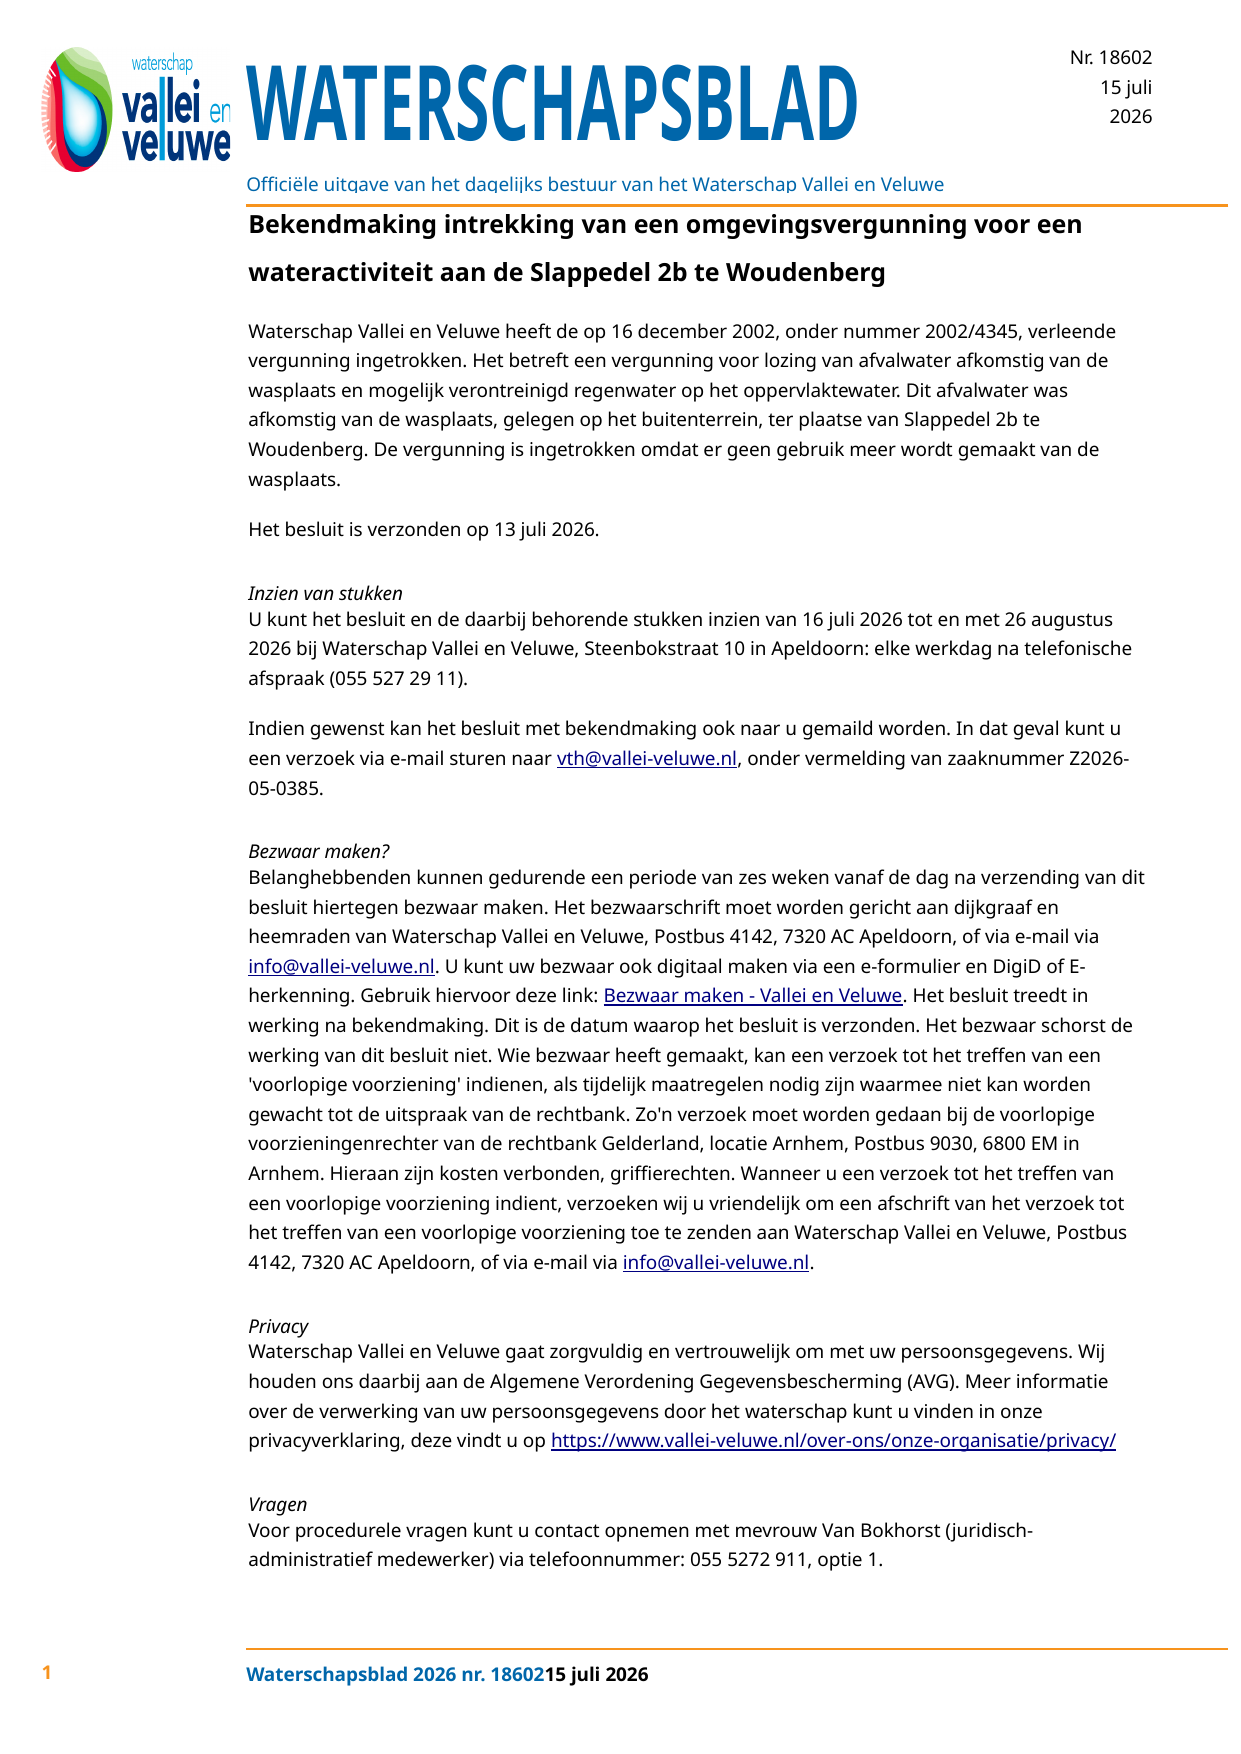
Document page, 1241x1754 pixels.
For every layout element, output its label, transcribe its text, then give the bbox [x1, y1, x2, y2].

text Belanghebbenden kunnen gedurende een periode van zes weken vanaf de dag na verzending van dit besluit hiertegen bezwaar maken. Het bezwaarschrift moet worden gericht aan dijkgraaf en heemraden van Waterschap Vallei en Veluwe, Postbus 4142, 7320 AC Apeldoorn, of via e-mail via info@vallei-veluwe.nl. U kunt uw bezwaar ook digitaal maken via een e-formulier en DigiD of E-herkenning. Gebruik hiervoor deze link: Bezwaar maken - Vallei en Veluwe. Het besluit treedt in werking na bekendmaking. Dit is de datum waarop het besluit is verzonden. Het bezwaar schorst de werking van dit besluit niet. Wie bezwaar heeft gemaakt, kan een verzoek tot het treffen van een 'voorlopige voorziening' indienen, als tijdelijk maatregelen nodig zijn waarmee niet kan worden gewacht tot de uitspraak van de rechtbank. Zo'n verzoek moet worden gedaan bij de voorlopige voorzieningenrechter van de rechtbank Gelderland, locatie Arnhem, Postbus 9030, 6800 EM in Arnhem. Hieraan zijn kosten verbonden, griffierechten. Wanneer u een verzoek tot het treffen van een voorlopige voorziening indient, verzoeken wij u vriendelijk om een afschrift van het verzoek tot het treffen van een voorlopige voorziening toe te zenden aan Waterschap Vallei en Veluwe, Postbus 4142, 7320 AC Apeldoorn, of via e-mail via info@vallei-veluwe.nl. [248, 864, 1152, 1275]
text Bekendmaking intrekking van een omgevingsvergunning voor een wateractiviteit aan de Slappedel 2b te Woudenberg [248, 207, 1152, 288]
text Waterschap Vallei en Veluwe heeft de op 16 december 2002, onder nummer 2002/4345, verleende vergunning ingetrokken. Het betreft een vergunning voor lozing van afvalwater afkomstig van de wasplaats en mogelijk verontreinigd regenwater op het oppervlaktewater. Dit afvalwater was afkomstig van de wasplaats, gelegen op het buitenterrein, ter plaatse van Slappedel 2b te Woudenberg. De vergunning is ingetrokken omdat er geen gebruik meer wordt gemaakt van de wasplaats. [248, 318, 1152, 492]
text Indien gewenst kan het besluit met bekendmaking ook naar u gemaild worden. In dat geval kunt u een verzoek via e-mail sturen naar vth@vallei-veluwe.nl, onder vermelding van zaaknummer Z2026-05-0385. [248, 716, 1152, 800]
text Privacy [248, 1313, 1152, 1339]
text Bezwaar maken? [248, 839, 1152, 864]
text Inzien van stukken [248, 580, 1152, 606]
text Waterschap Vallei en Veluwe gaat zorgvuldig en vertrouwelijk om met uw persoonsgegevens. Wij houden ons daarbij aan de Algemene Verordening Gegevensbescherming (AVG). Meer informatie over de verwerking van uw persoonsgegevens door het waterschap kunt u vinden in onze privacyverklaring, deze vindt u op https://www.vallei-veluwe.nl/over-ons/onze-organisatie/privacy/ [248, 1339, 1152, 1453]
text Het besluit is verzonden op 13 juli 2026. [248, 516, 1152, 542]
text U kunt het besluit en de daarbij behorende stukken inzien van 16 juli 2026 tot en met 26 augustus 2026 bij Waterschap Vallei en Veluwe, Steenbokstraat 10 in Apeldoorn: elke werkdag na telefonische afspraak (055 527 29 11). [248, 606, 1152, 691]
text Voor procedurele vragen kunt u contact opnemen met mevrouw Van Bokhorst (juridisch-administratief medewerker) via telefoonnummer: 055 5272 911, optie 1. [248, 1517, 1152, 1572]
text Vragen [248, 1491, 1152, 1517]
picture [41, 47, 231, 172]
